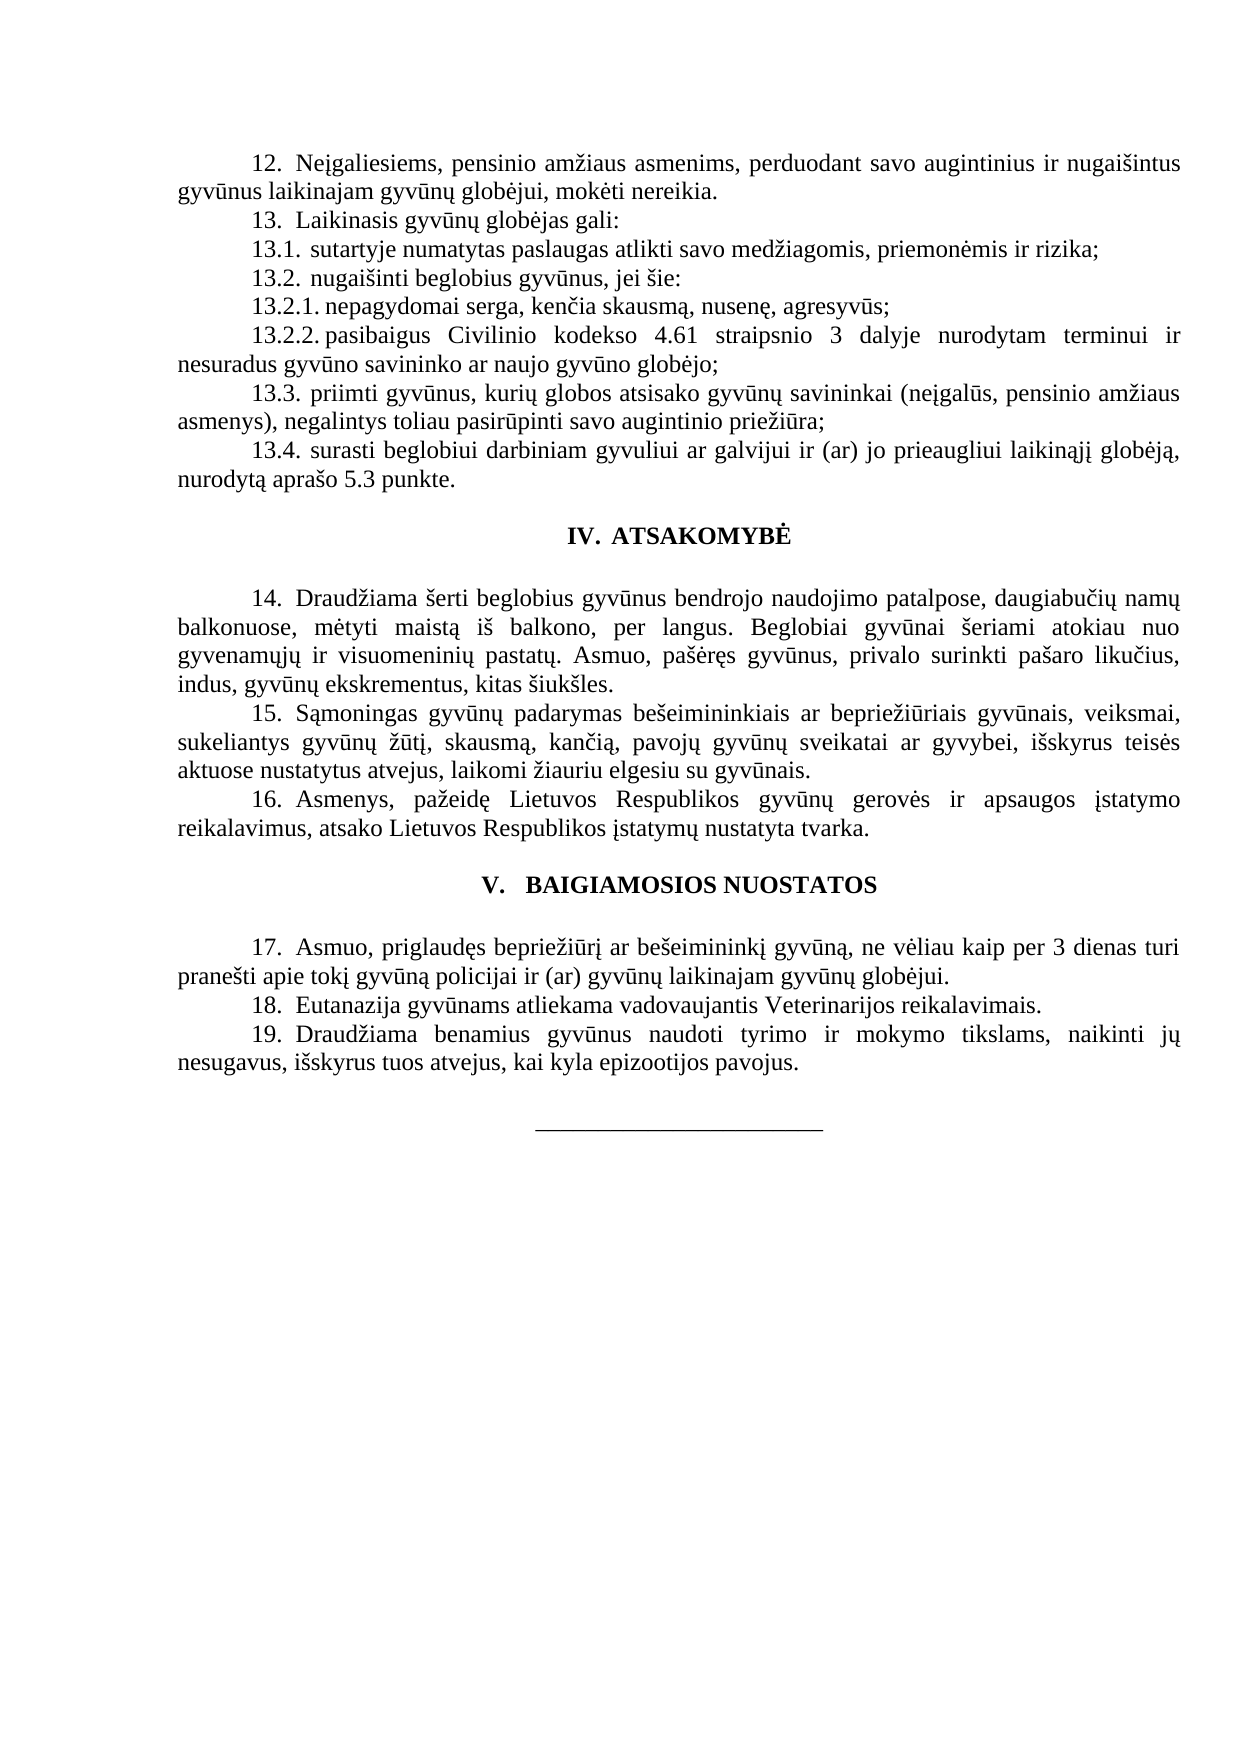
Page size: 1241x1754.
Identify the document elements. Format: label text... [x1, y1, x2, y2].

text 13.2.1. nepagydomai serga, kenčia skausmą, nusenę, agresyvūs; [177, 291, 1181, 320]
text 15. Sąmoningas gyvūnų padarymas bešeimininkiais ar bepriežiūriais gyvūnais, veiksmai, sukeliantys gyvūnų žūtį, skausmą, kančią, pavojų gyvūnų sveikatai ar gyvybei, išskyrus teisės aktuose nustatytus atvejus, laikomi žiauriu elgesiu su gyvūnais. [177, 698, 1181, 784]
text 14. Draudžiama šerti beglobius gyvūnus bendrojo naudojimo patalpose, daugiabučių namų balkonuose, mėtyti maistą iš balkono, per langus. Beglobiai gyvūnai šeriami atokiau nuo gyvenamųjų ir visuomeninių pastatų. Asmuo, pašėręs gyvūnus, privalo surinkti pašaro likučius, indus, gyvūnų ekskrementus, kitas šiukšles. [177, 583, 1181, 698]
text 13.4. surasti beglobiui darbiniam gyvuliui ar galvijui ir (ar) jo prieaugliui laikinąjį globėją, nurodytą aprašo 5.3 punkte. [177, 435, 1181, 493]
text 17. Asmuo, priglaudęs bepriežiūrį ar bešeimininkį gyvūną, ne vėliau kaip per 3 dienas turi pranešti apie tokį gyvūną policijai ir (ar) gyvūnų laikinajam gyvūnų globėjui. [177, 932, 1181, 990]
text 18. Eutanazija gyvūnams atliekama vadovaujantis Veterinarijos reikalavimais. [177, 990, 1181, 1019]
text 12. Neįgaliesiems, pensinio amžiaus asmenims, perduodant savo augintinius ir nugaišintus gyvūnus laikinajam gyvūnų globėjui, mokėti nereikia. [177, 148, 1181, 205]
text 13.2. nugaišinti beglobius gyvūnus, jei šie: [177, 263, 1181, 291]
text 13.1. sutartyje numatytas paslaugas atlikti savo medžiagomis, priemonėmis ir rizika; [177, 234, 1181, 263]
text 13. Laikinasis gyvūnų globėjas gali: [177, 205, 1181, 234]
text _______________________ [177, 1105, 1181, 1134]
text 13.3. priimti gyvūnus, kurių globos atsisako gyvūnų savininkai (neįgalūs, pensinio amžiaus asmenys), negalintys toliau pasirūpinti savo augintinio priežiūra; [177, 378, 1181, 435]
text IV. ATSAKOMYBĖ [177, 521, 1181, 550]
text V. BAIGIAMOSIOS NUOSTATOS [177, 871, 1181, 899]
text 19. Draudžiama benamius gyvūnus naudoti tyrimo ir mokymo tikslams, naikinti jų nesugavus, išskyrus tuos atvejus, kai kyla epizootijos pavojus. [177, 1019, 1181, 1076]
text 16. Asmenys, pažeidę Lietuvos Respublikos gyvūnų gerovės ir apsaugos įstatymo reikalavimus, atsako Lietuvos Respublikos įstatymų nustatyta tvarka. [177, 784, 1181, 842]
text 13.2.2. pasibaigus Civilinio kodekso 4.61 straipsnio 3 dalyje nurodytam terminui ir nesuradus gyvūno savininko ar naujo gyvūno globėjo; [177, 320, 1181, 378]
